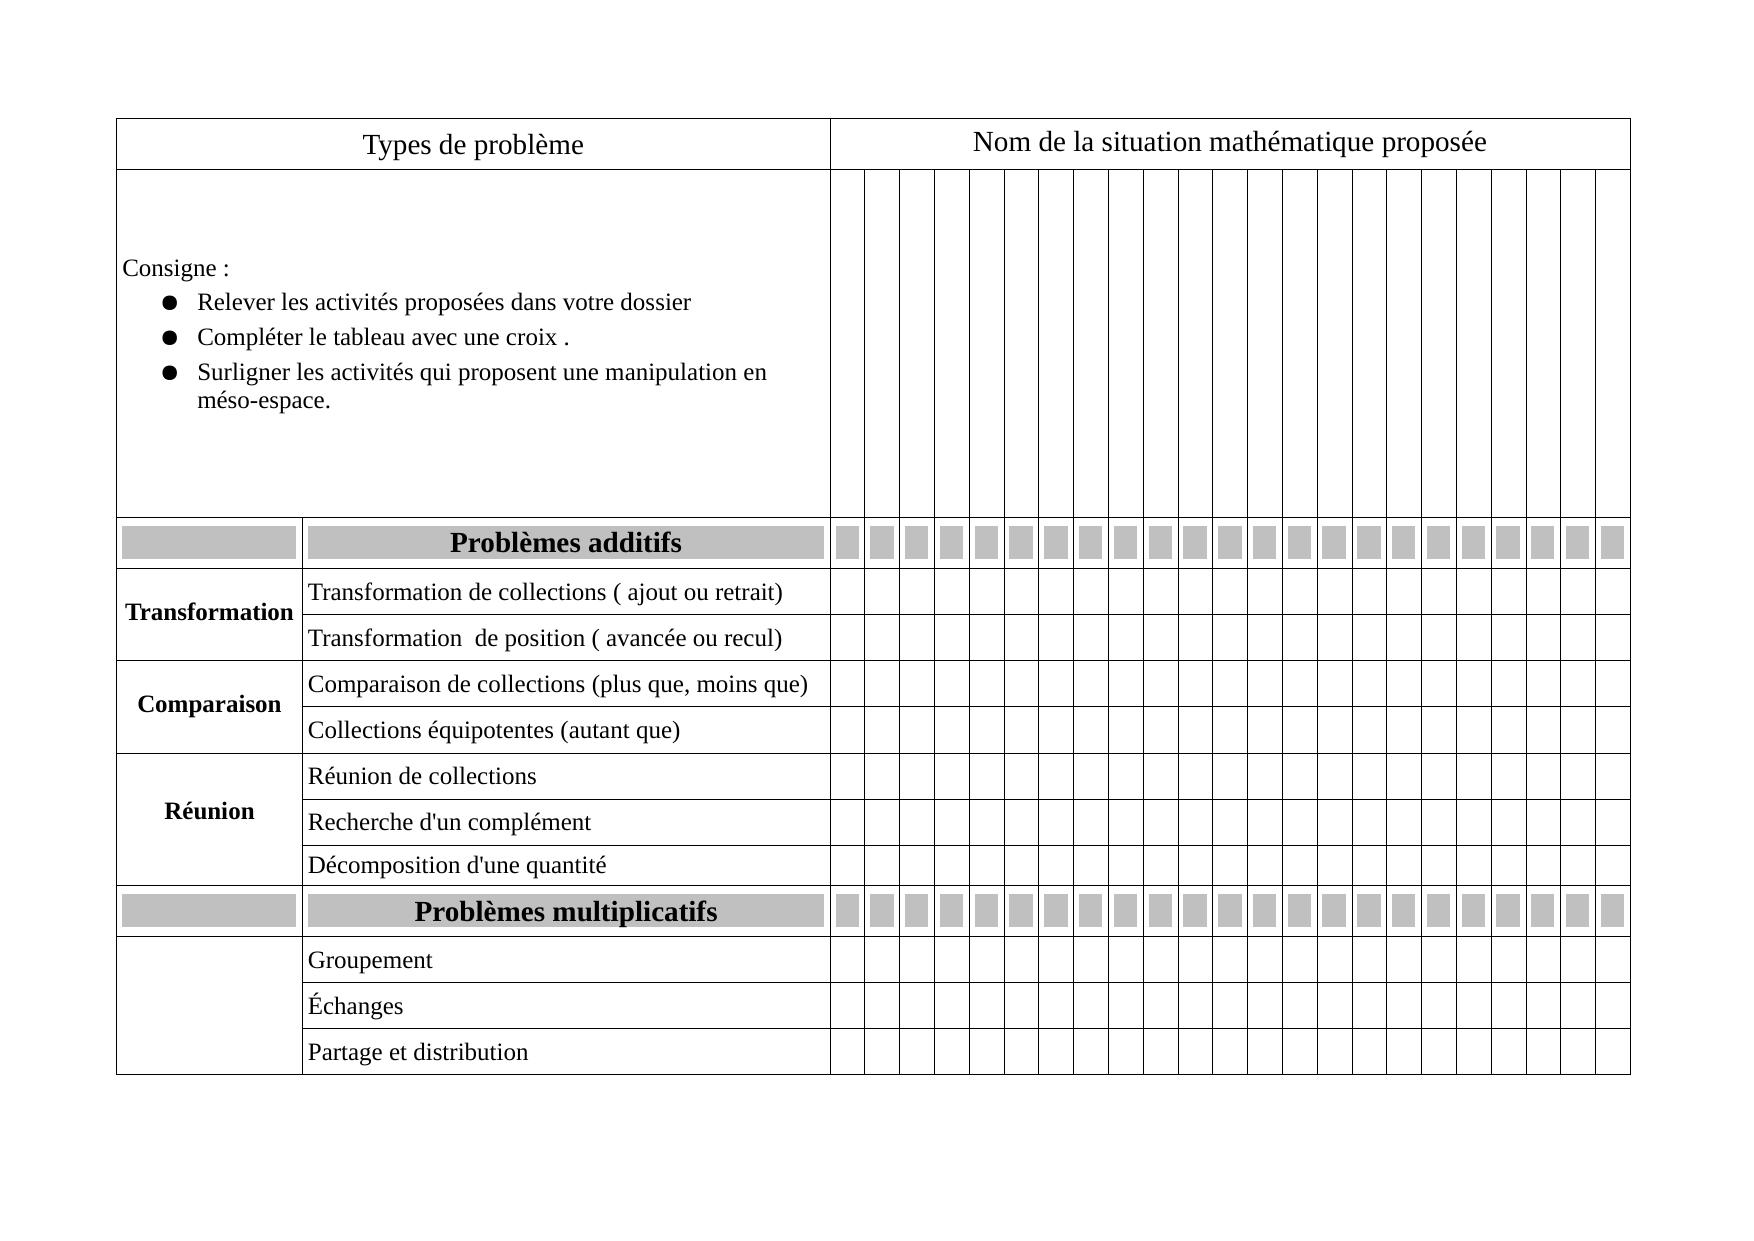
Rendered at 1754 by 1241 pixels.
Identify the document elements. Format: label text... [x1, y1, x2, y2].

table_cell [1005, 707, 1038, 752]
table_cell [1248, 754, 1282, 798]
table_cell [1248, 569, 1282, 614]
table_cell [1248, 937, 1282, 982]
table_cell [1039, 615, 1073, 660]
table_cell [1039, 886, 1073, 936]
table_cell [1457, 569, 1491, 614]
table_cell [900, 661, 934, 706]
table_cell [1422, 615, 1456, 660]
table_cell [1109, 846, 1143, 885]
table_cell [1109, 615, 1143, 660]
table_cell [831, 170, 864, 517]
table_cell [1561, 800, 1595, 845]
table_cell [1144, 983, 1178, 1028]
table_cell [831, 846, 864, 885]
table_cell [865, 983, 899, 1028]
table_cell [970, 754, 1004, 798]
table_cell [1318, 661, 1352, 706]
table_cell [1109, 1029, 1143, 1074]
table_cell [1283, 661, 1317, 706]
table_cell [831, 518, 864, 568]
table_cell [1005, 661, 1038, 706]
table_cell [1074, 661, 1108, 706]
table_cell [935, 1029, 969, 1074]
table_cell [1318, 754, 1352, 798]
table_cell [865, 615, 899, 660]
table_cell [831, 661, 864, 706]
table_cell [1596, 886, 1630, 936]
table_cell [970, 569, 1004, 614]
table_cell [1283, 1029, 1317, 1074]
table_cell [1527, 754, 1560, 798]
table_cell [900, 615, 934, 660]
table_cell Groupement [303, 937, 830, 982]
table_cell [1005, 615, 1038, 660]
table_cell [1039, 937, 1073, 982]
table_cell [1144, 615, 1178, 660]
table_cell [1387, 170, 1421, 517]
table_cell [1387, 518, 1421, 568]
table_cell [1179, 754, 1212, 798]
table_cell [1492, 615, 1526, 660]
table_cell [1561, 754, 1595, 798]
table_cell [1144, 886, 1178, 936]
table_cell [1492, 983, 1526, 1028]
table_cell [1561, 569, 1595, 614]
table_cell [1457, 983, 1491, 1028]
table_cell [1213, 800, 1247, 845]
table_cell [1353, 569, 1386, 614]
table_cell [1039, 707, 1073, 752]
table_cell [1596, 754, 1630, 798]
table_cell Problèmes additifs [303, 518, 830, 568]
table_cell [935, 518, 969, 568]
table_cell Réunion de collections [303, 754, 830, 798]
table_cell [1109, 569, 1143, 614]
table_cell [1109, 937, 1143, 982]
table_cell [1492, 937, 1526, 982]
table_cell [1179, 615, 1212, 660]
table_cell [1074, 846, 1108, 885]
table_cell [1039, 170, 1073, 517]
table_cell [1492, 800, 1526, 845]
table_cell [831, 707, 864, 752]
table_cell [831, 886, 864, 936]
table_cell [1422, 569, 1456, 614]
table_cell [1213, 886, 1247, 936]
table_cell [1074, 800, 1108, 845]
table_cell [1074, 983, 1108, 1028]
table_cell [935, 800, 969, 845]
table_cell [1457, 1029, 1491, 1074]
table_cell [1179, 1029, 1212, 1074]
table_cell [865, 661, 899, 706]
table_cell [1596, 661, 1630, 706]
table_cell Partage et distribution [303, 1029, 830, 1074]
table_cell [935, 754, 969, 798]
table_cell [1074, 886, 1108, 936]
table_cell [1318, 569, 1352, 614]
table_cell [900, 518, 934, 568]
table_cell [1144, 170, 1178, 517]
table_cell [1422, 886, 1456, 936]
table_cell [1109, 518, 1143, 568]
table_cell [1457, 937, 1491, 982]
table_cell [831, 1029, 864, 1074]
table_cell [1596, 983, 1630, 1028]
table_cell [1318, 937, 1352, 982]
table_cell [1527, 937, 1560, 982]
table_cell [1144, 518, 1178, 568]
table_cell [1144, 937, 1178, 982]
table_cell [1422, 754, 1456, 798]
table_cell [1283, 615, 1317, 660]
table_cell [1005, 983, 1038, 1028]
table_cell [1005, 569, 1038, 614]
table_cell [1318, 983, 1352, 1028]
table_cell [970, 1029, 1004, 1074]
table_cell [970, 615, 1004, 660]
table_cell [1248, 1029, 1282, 1074]
table_cell [1353, 170, 1386, 517]
table_cell [1596, 569, 1630, 614]
table_cell [1457, 754, 1491, 798]
table_cell [1005, 170, 1038, 517]
table_cell [1144, 800, 1178, 845]
table_cell [1039, 661, 1073, 706]
table_cell [1074, 518, 1108, 568]
table_cell [1283, 983, 1317, 1028]
table_cell Transformation de position ( avancée ou recul) [303, 615, 830, 660]
table_cell [1179, 518, 1212, 568]
table_cell [1109, 170, 1143, 517]
table_cell [1005, 1029, 1038, 1074]
table_cell [1561, 886, 1595, 936]
table_cell [865, 1029, 899, 1074]
table_cell [1561, 937, 1595, 982]
table_cell Problèmes multiplicatifs [303, 886, 830, 936]
table_cell [1596, 615, 1630, 660]
table_cell [1005, 518, 1038, 568]
table_cell [1074, 937, 1108, 982]
table_cell [970, 846, 1004, 885]
table_cell [1039, 754, 1073, 798]
table_cell [1596, 170, 1630, 517]
table_cell [1457, 170, 1491, 517]
table_cell [1353, 1029, 1386, 1074]
table_cell [1109, 754, 1143, 798]
table_cell [1179, 170, 1212, 517]
table_cell [1596, 800, 1630, 845]
table_cell [1179, 937, 1212, 982]
table_cell [1457, 846, 1491, 885]
table_cell [865, 754, 899, 798]
table_cell [831, 615, 864, 660]
table_cell [935, 983, 969, 1028]
table_cell [831, 983, 864, 1028]
table_cell [1561, 707, 1595, 752]
table_cell [1283, 707, 1317, 752]
table_cell [1457, 661, 1491, 706]
table_cell [1005, 800, 1038, 845]
table_cell [865, 886, 899, 936]
table_cell [1318, 846, 1352, 885]
table_cell [1422, 707, 1456, 752]
table_cell [1422, 937, 1456, 982]
table_cell [970, 518, 1004, 568]
table_cell [1353, 886, 1386, 936]
table_cell [1387, 754, 1421, 798]
table_cell [900, 983, 934, 1028]
table_cell [865, 170, 899, 517]
table_cell [1179, 661, 1212, 706]
table_cell [1039, 518, 1073, 568]
table_cell [865, 937, 899, 982]
table_cell [1039, 983, 1073, 1028]
table_cell [1318, 707, 1352, 752]
table_cell [117, 937, 302, 1074]
table_cell Comparaison [117, 661, 302, 752]
table_cell [1457, 886, 1491, 936]
table_cell [1527, 661, 1560, 706]
table_cell [1492, 170, 1526, 517]
table_cell [1387, 937, 1421, 982]
table_cell Transformation de collections ( ajout ou retrait) [303, 569, 830, 614]
table_cell [900, 754, 934, 798]
table_cell [1422, 846, 1456, 885]
table_cell [970, 937, 1004, 982]
table_cell [1283, 569, 1317, 614]
table_cell [1144, 661, 1178, 706]
table_cell [865, 518, 899, 568]
table_cell [1213, 754, 1247, 798]
table_cell [1527, 800, 1560, 845]
table_cell [1527, 983, 1560, 1028]
table_cell [1074, 707, 1108, 752]
table_cell [831, 754, 864, 798]
table_cell [970, 661, 1004, 706]
table_cell [1144, 707, 1178, 752]
table_cell [1387, 886, 1421, 936]
table_cell Décomposition d'une quantité [303, 846, 830, 885]
table_cell [1179, 846, 1212, 885]
table_cell [1561, 518, 1595, 568]
table_cell [1387, 1029, 1421, 1074]
table_cell [1353, 661, 1386, 706]
table_cell [1213, 661, 1247, 706]
table_cell [1387, 615, 1421, 660]
table_cell [935, 569, 969, 614]
table_cell [1596, 518, 1630, 568]
table_cell [1527, 170, 1560, 517]
table_cell [1213, 518, 1247, 568]
table_cell [900, 846, 934, 885]
table_cell [1387, 569, 1421, 614]
table_cell [1596, 707, 1630, 752]
table_cell [1561, 983, 1595, 1028]
table_cell [1596, 937, 1630, 982]
table_cell Réunion [117, 754, 302, 885]
table_cell [1387, 846, 1421, 885]
table_cell [900, 937, 934, 982]
table_cell [1492, 518, 1526, 568]
table_cell [1248, 707, 1282, 752]
table_cell [935, 170, 969, 517]
table_cell [1318, 170, 1352, 517]
table_cell [1561, 846, 1595, 885]
table_cell [1248, 846, 1282, 885]
table_cell [865, 846, 899, 885]
table_cell [117, 886, 302, 936]
table_cell [1492, 661, 1526, 706]
table_cell [1457, 615, 1491, 660]
table_cell [117, 518, 302, 568]
table_cell [900, 800, 934, 845]
table_cell [1074, 170, 1108, 517]
table_cell [935, 846, 969, 885]
table_cell [1179, 983, 1212, 1028]
table_cell [1318, 615, 1352, 660]
table_cell [970, 886, 1004, 936]
table_cell [935, 661, 969, 706]
table_cell [1283, 800, 1317, 845]
table_cell [935, 615, 969, 660]
table_cell [1422, 1029, 1456, 1074]
table_cell [1248, 800, 1282, 845]
table_cell [1527, 615, 1560, 660]
table_cell [1109, 886, 1143, 936]
table_cell [1596, 846, 1630, 885]
table_cell [831, 569, 864, 614]
table_cell [1213, 615, 1247, 660]
table_cell [1005, 886, 1038, 936]
table_cell Comparaison de collections (plus que, moins que) [303, 661, 830, 706]
table_cell [1457, 707, 1491, 752]
table_cell Collections équipotentes (autant que) [303, 707, 830, 752]
table_cell [1109, 707, 1143, 752]
table_cell [970, 707, 1004, 752]
table_cell [1213, 1029, 1247, 1074]
table_cell [1179, 800, 1212, 845]
table_cell [1144, 1029, 1178, 1074]
table_cell Transformation [117, 569, 302, 660]
table_cell [1457, 800, 1491, 845]
table_header Types de problème [117, 119, 830, 169]
table_cell [1248, 170, 1282, 517]
table_cell [1561, 170, 1595, 517]
table_cell [1109, 983, 1143, 1028]
table_cell [1422, 518, 1456, 568]
table_cell [1074, 1029, 1108, 1074]
table_cell [1353, 518, 1386, 568]
table_cell [865, 707, 899, 752]
table_cell [1492, 1029, 1526, 1074]
table_cell [1213, 846, 1247, 885]
table_cell [1561, 615, 1595, 660]
table_cell [1283, 170, 1317, 517]
table_cell [1039, 846, 1073, 885]
table_cell [1213, 707, 1247, 752]
table_cell [1318, 886, 1352, 936]
table_cell [1213, 983, 1247, 1028]
table_cell [1179, 569, 1212, 614]
table_cell [1492, 569, 1526, 614]
table_cell [831, 800, 864, 845]
table_cell [1318, 1029, 1352, 1074]
table_cell [1492, 754, 1526, 798]
table_cell [1387, 707, 1421, 752]
table_cell [1422, 800, 1456, 845]
table_cell [1109, 800, 1143, 845]
table_cell [1248, 886, 1282, 936]
table_cell [935, 937, 969, 982]
table_cell [1353, 937, 1386, 982]
table_cell [1422, 661, 1456, 706]
table_cell Consigne : Relever les activités proposées dans votre dossier Compléter le tableau avec une croix . Surligner les activités qui proposent une manipulation en méso-espace. [117, 170, 830, 517]
table_cell [831, 937, 864, 982]
table_cell [1422, 983, 1456, 1028]
table_cell [1039, 800, 1073, 845]
table_cell [900, 886, 934, 936]
table_cell [1248, 983, 1282, 1028]
table_cell [1039, 569, 1073, 614]
table_cell [1248, 615, 1282, 660]
table_cell [1527, 1029, 1560, 1074]
table_cell [970, 800, 1004, 845]
table_cell [1283, 518, 1317, 568]
table_cell [1005, 937, 1038, 982]
table_cell [1387, 661, 1421, 706]
table_cell [970, 983, 1004, 1028]
table_cell [1248, 518, 1282, 568]
table_cell [1213, 170, 1247, 517]
table_cell [900, 707, 934, 752]
table_cell [1561, 1029, 1595, 1074]
table_cell [1387, 800, 1421, 845]
table_cell [1283, 846, 1317, 885]
table_cell [1144, 846, 1178, 885]
table_cell [1318, 800, 1352, 845]
table_cell [1353, 983, 1386, 1028]
table_cell [1074, 754, 1108, 798]
table_cell [1353, 800, 1386, 845]
table_cell [1527, 886, 1560, 936]
table_cell [1596, 1029, 1630, 1074]
table_cell [1561, 661, 1595, 706]
table_cell Échanges [303, 983, 830, 1028]
table_cell [1039, 1029, 1073, 1074]
table_cell [935, 707, 969, 752]
table_cell [1179, 886, 1212, 936]
table_header Nom de la situation mathématique proposée [831, 119, 1630, 169]
table_cell Recherche d'un complément [303, 800, 830, 845]
table_cell [1213, 937, 1247, 982]
table_cell [1527, 518, 1560, 568]
table_cell [865, 569, 899, 614]
table_cell [1527, 846, 1560, 885]
table_cell [1527, 569, 1560, 614]
table_cell [1527, 707, 1560, 752]
table_cell [1179, 707, 1212, 752]
table_cell [1492, 707, 1526, 752]
table_cell [1457, 518, 1491, 568]
table_cell [1109, 661, 1143, 706]
table_cell [1144, 569, 1178, 614]
table_cell [1074, 569, 1108, 614]
table_cell [1005, 846, 1038, 885]
table_cell [1144, 754, 1178, 798]
table_cell [1318, 518, 1352, 568]
table_cell [900, 170, 934, 517]
table_cell [1353, 615, 1386, 660]
table_cell [1248, 661, 1282, 706]
table_cell [900, 1029, 934, 1074]
table_cell [970, 170, 1004, 517]
table_cell [1353, 707, 1386, 752]
table_cell [935, 886, 969, 936]
table_cell [1283, 937, 1317, 982]
table_cell [900, 569, 934, 614]
table_cell [1422, 170, 1456, 517]
table_cell [865, 800, 899, 845]
table_cell [1074, 615, 1108, 660]
table_cell [1387, 983, 1421, 1028]
table_cell [1492, 886, 1526, 936]
table_cell [1283, 754, 1317, 798]
table_cell [1492, 846, 1526, 885]
table_cell [1005, 754, 1038, 798]
table_cell [1353, 754, 1386, 798]
table_cell [1353, 846, 1386, 885]
table_cell [1283, 886, 1317, 936]
table_cell [1213, 569, 1247, 614]
